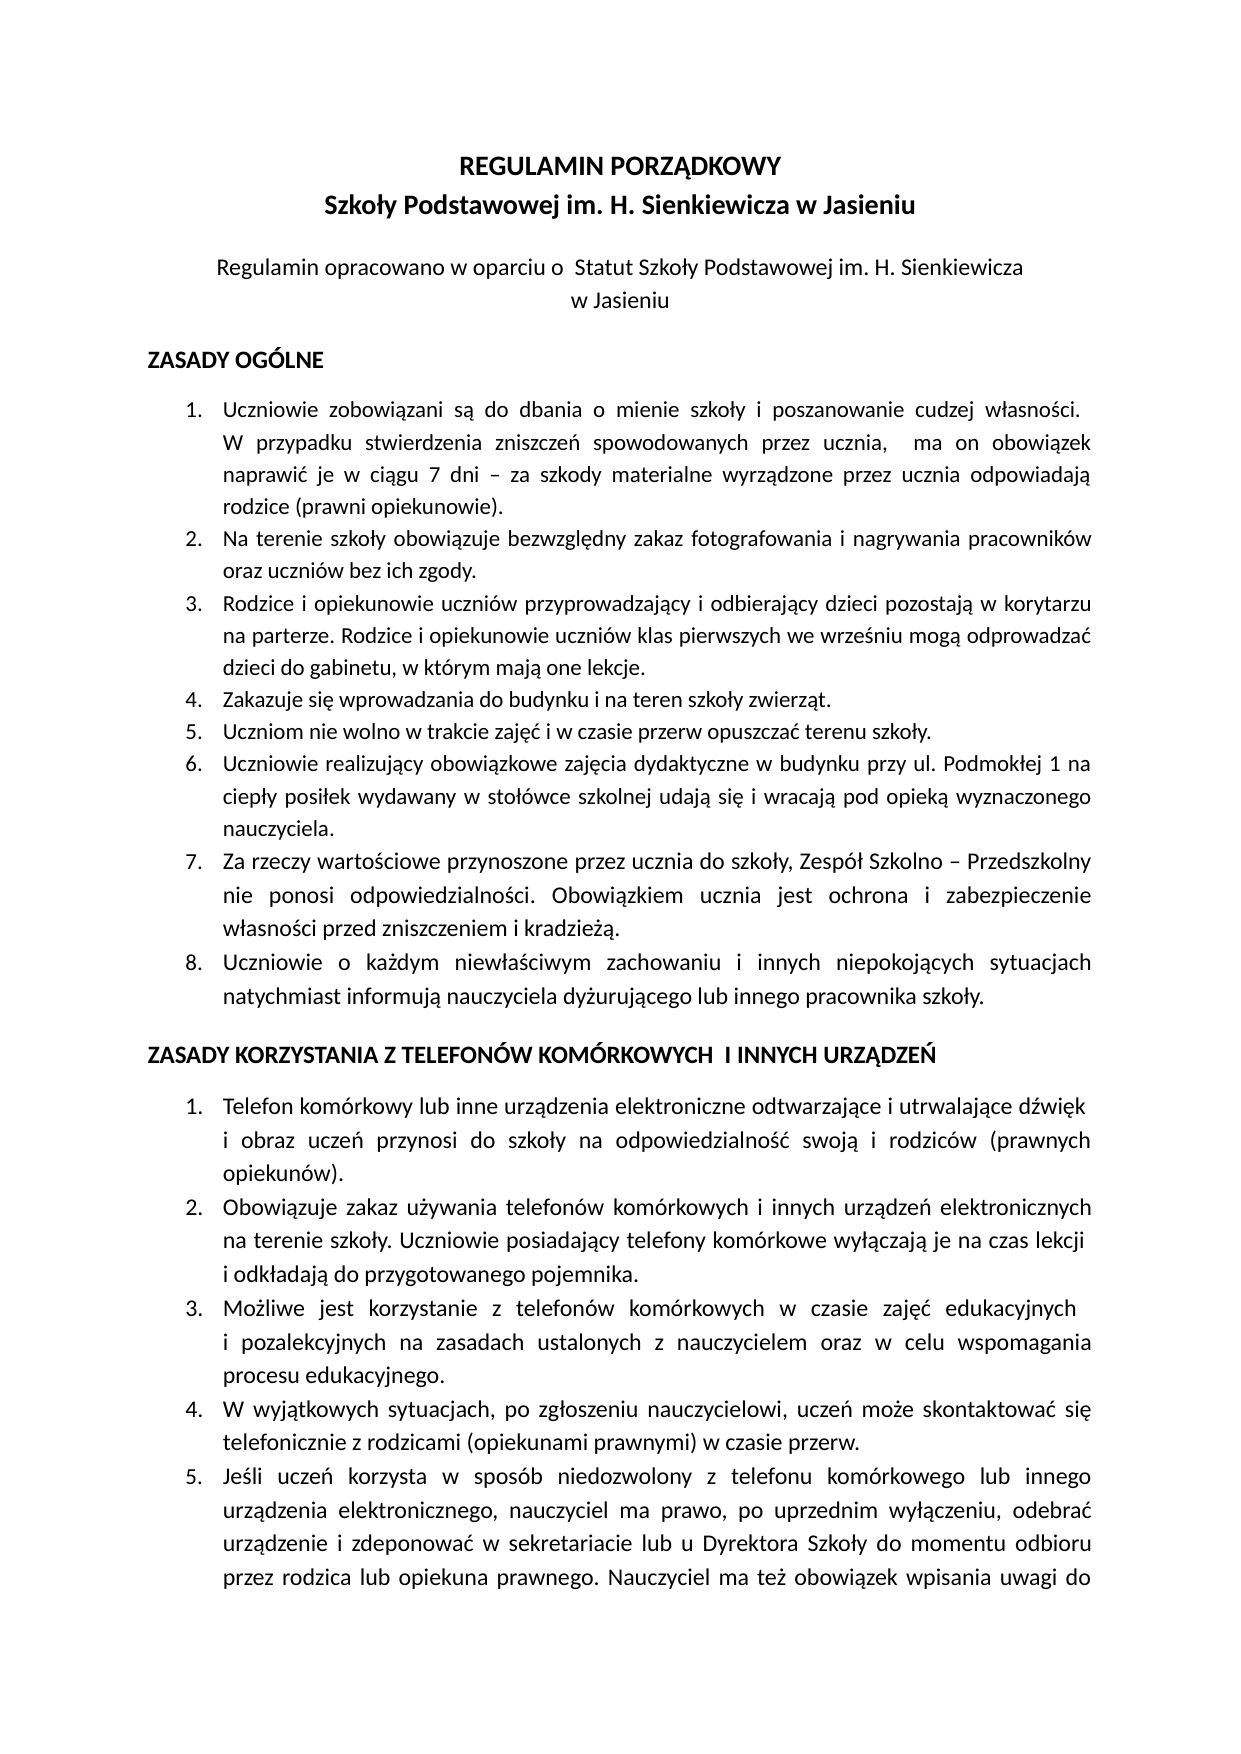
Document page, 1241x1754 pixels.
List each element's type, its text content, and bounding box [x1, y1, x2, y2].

text w Jasieniu [148, 285, 1093, 314]
list Obowiązuje zakaz używania telefonów komórkowych i innych urządzeń elektronicznych na terenie szkoły. Uczniowie posiadający telefony komórkowe wyłączają je na czas lekcji i odkładają do przygotowanego pojemnika. [185, 1192, 1093, 1288]
text Szkoły Podstawowej im. H. Sienkiewicza w Jasieniu [148, 187, 1093, 221]
text ZASADY OGÓLNE [148, 344, 1093, 374]
text ZASADY KORZYSTANIA Z TELEFONÓW KOMÓRKOWYCH I INNYCH URZĄDZEŃ [148, 1039, 1093, 1070]
list Uczniowie realizujący obowiązkowe zajęcia dydaktyczne w budynku przy ul. Podmokłej 1 na ciepły posiłek wydawany w stołówce szkolnej udają się i wracają pod opieką wyznaczonego nauczyciela. [185, 749, 1093, 842]
text REGULAMIN PORZĄDKOWY [148, 148, 1093, 182]
list Rodzice i opiekunowie uczniów przyprowadzający i odbierający dzieci pozostają w korytarzu na parterze. Rodzice i opiekunowie uczniów klas pierwszych we wrześniu mogą odprowadzać dzieci do gabinetu, w którym mają one lekcje. [185, 589, 1093, 681]
list Za rzeczy wartościowe przynoszone przez ucznia do szkoły, Zespół Szkolno – Przedszkolny nie ponosi odpowiedzialności. Obowiązkiem ucznia jest ochrona i zabezpieczenie własności przed zniszczeniem i kradzieżą. [185, 846, 1093, 943]
list Możliwe jest korzystanie z telefonów komórkowych w czasie zajęć edukacyjnych i pozalekcyjnych na zasadach ustalonych z nauczycielem oraz w celu wspomagania procesu edukacyjnego. [185, 1293, 1093, 1389]
list Na terenie szkoły obowiązuje bezwzględny zakaz fotografowania i nagrywania pracowników oraz uczniów bez ich zgody. [185, 524, 1093, 584]
list Uczniowie o każdym niewłaściwym zachowaniu i innych niepokojących sytuacjach natychmiast informują nauczyciela dyżurującego lub innego pracownika szkoły. [185, 947, 1093, 1010]
list Uczniowie zobowiązani są do dbania o mienie szkoły i poszanowanie cudzej własności. W przypadku stwierdzenia zniszczeń spowodowanych przez ucznia, ma on obowiązek naprawić je w ciągu 7 dni – za szkody materialne wyrządzone przez ucznia odpowiadają rodzice (prawni opiekunowie). [185, 396, 1093, 520]
list Zakazuje się wprowadzania do budynku i na teren szkoły zwierząt. [185, 685, 1093, 713]
text Regulamin opracowano w oparciu o Statut Szkoły Podstawowej im. H. Sienkiewicza [148, 252, 1093, 281]
list Uczniom nie wolno w trakcie zajęć i w czasie przerw opuszczać terenu szkoły. [185, 717, 1093, 745]
list Jeśli uczeń korzysta w sposób niedozwolony z telefonu komórkowego lub innego urządzenia elektronicznego, nauczyciel ma prawo, po uprzednim wyłączeniu, odebrać urządzenie i zdeponować w sekretariacie lub u Dyrektora Szkoły do momentu odbioru przez rodzica lub opiekuna prawnego. Nauczyciel ma też obowiązek wpisania uwagi do [185, 1461, 1093, 1591]
list W wyjątkowych sytuacjach, po zgłoszeniu nauczycielowi, uczeń może skontaktować się telefonicznie z rodzicami (opiekunami prawnymi) w czasie przerw. [185, 1394, 1093, 1457]
list Telefon komórkowy lub inne urządzenia elektroniczne odtwarzające i utrwalające dźwięk i obraz uczeń przynosi do szkoły na odpowiedzialność swoją i rodziców (prawnych opiekunów). [185, 1091, 1093, 1188]
